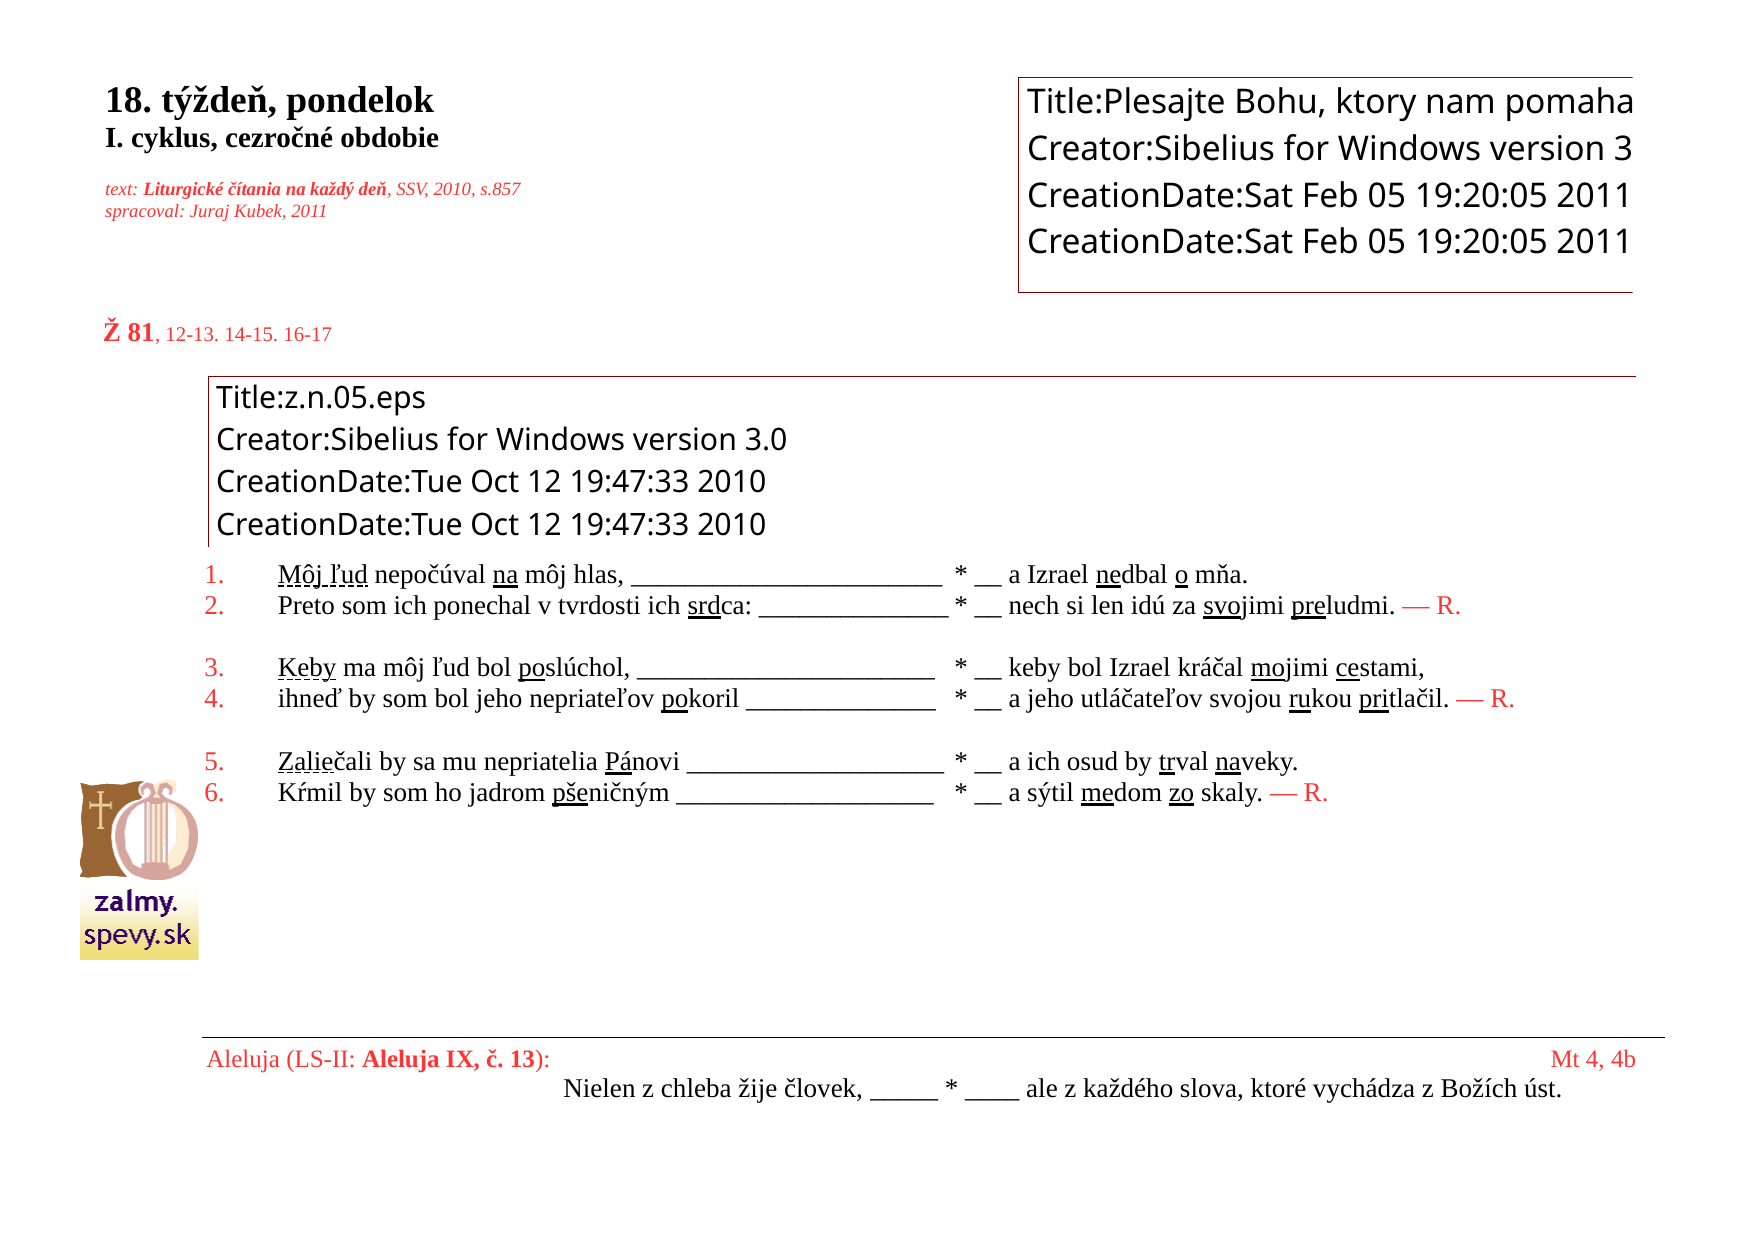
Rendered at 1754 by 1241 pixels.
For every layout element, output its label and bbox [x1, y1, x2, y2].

picture [79, 779, 199, 960]
